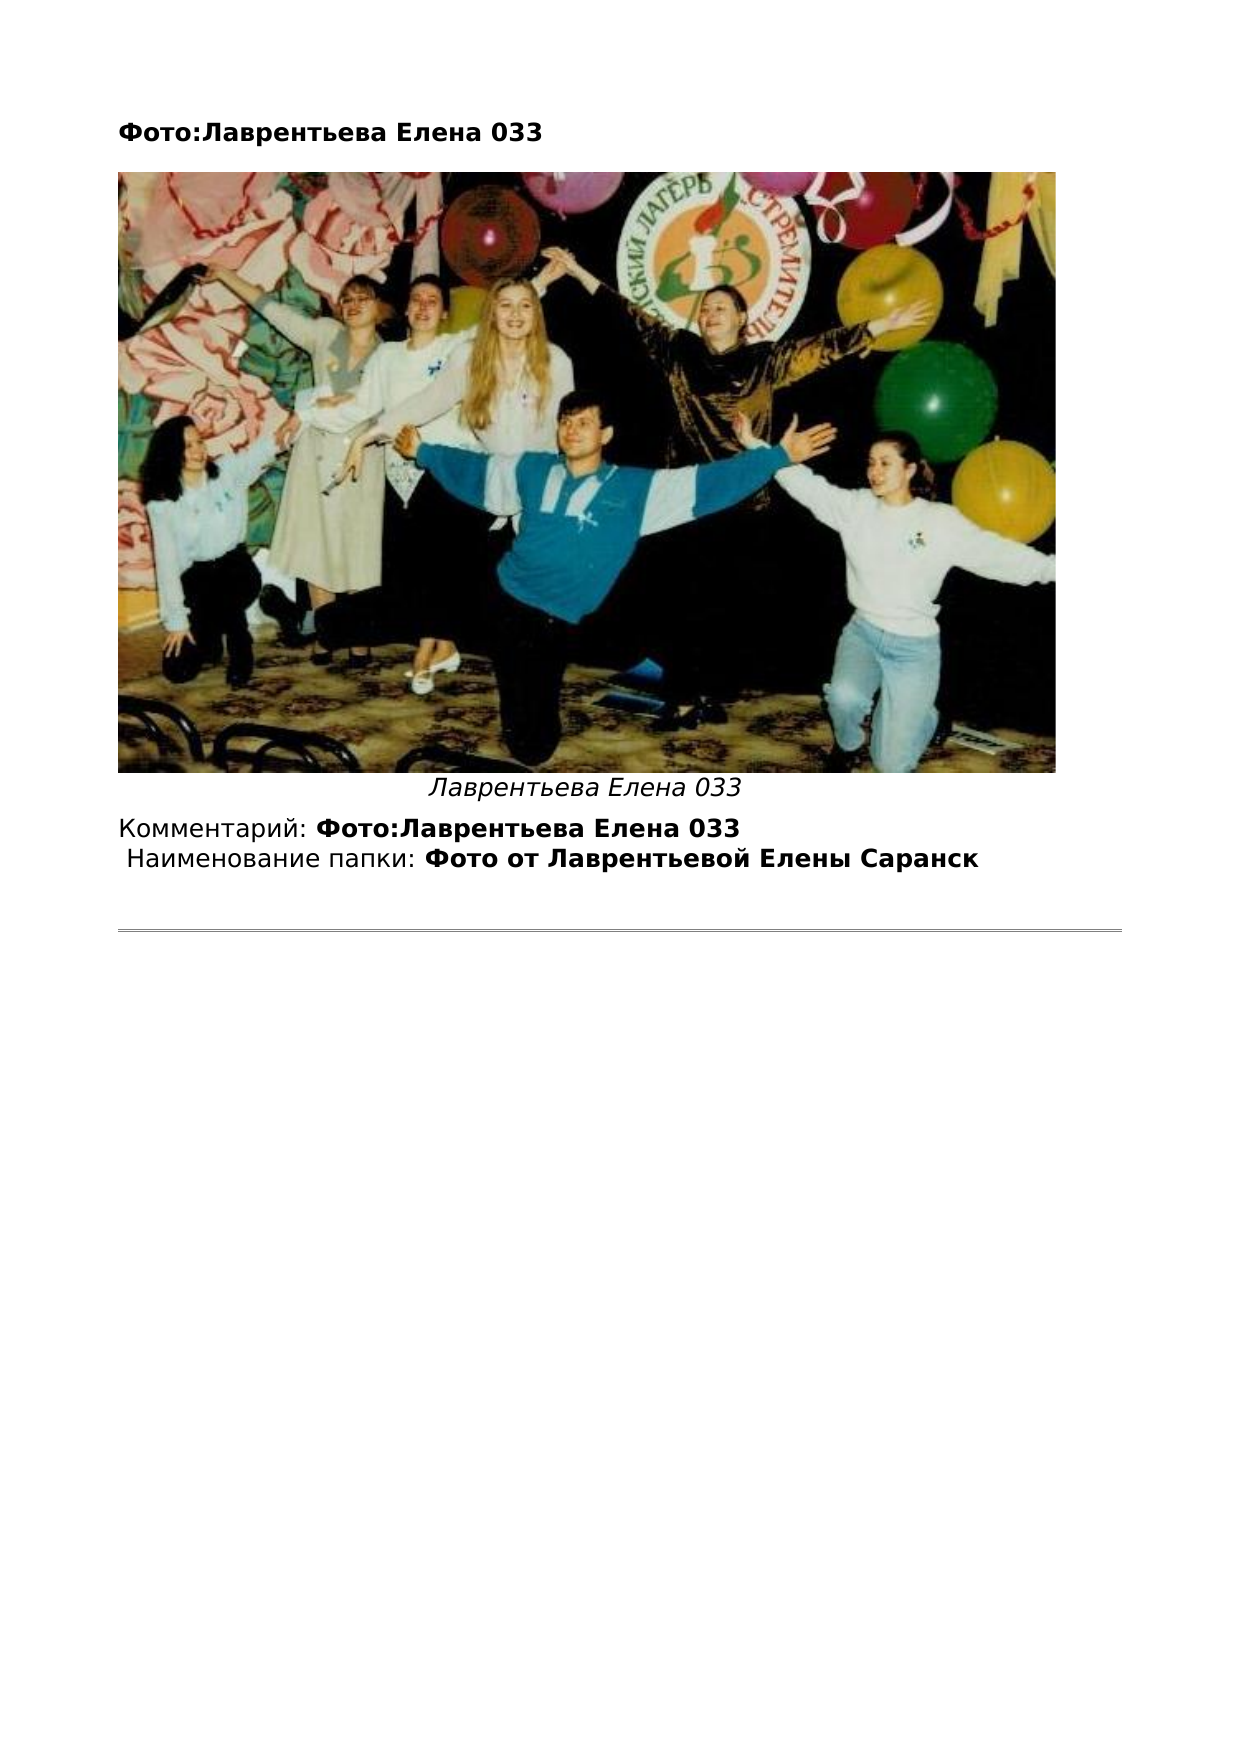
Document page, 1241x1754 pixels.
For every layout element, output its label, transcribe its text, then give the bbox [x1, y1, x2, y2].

text Комментарий: Фото:Лаврентьева Елена 033 Наименование папки: Фото от Лаврентьевой Елены Саранск [118, 815, 1122, 902]
subtitle Фото:Лаврентьева Елена 033 [118, 118, 1122, 147]
text Лаврентьева Елена 033 [118, 773, 1056, 802]
picture [118, 172, 1056, 773]
